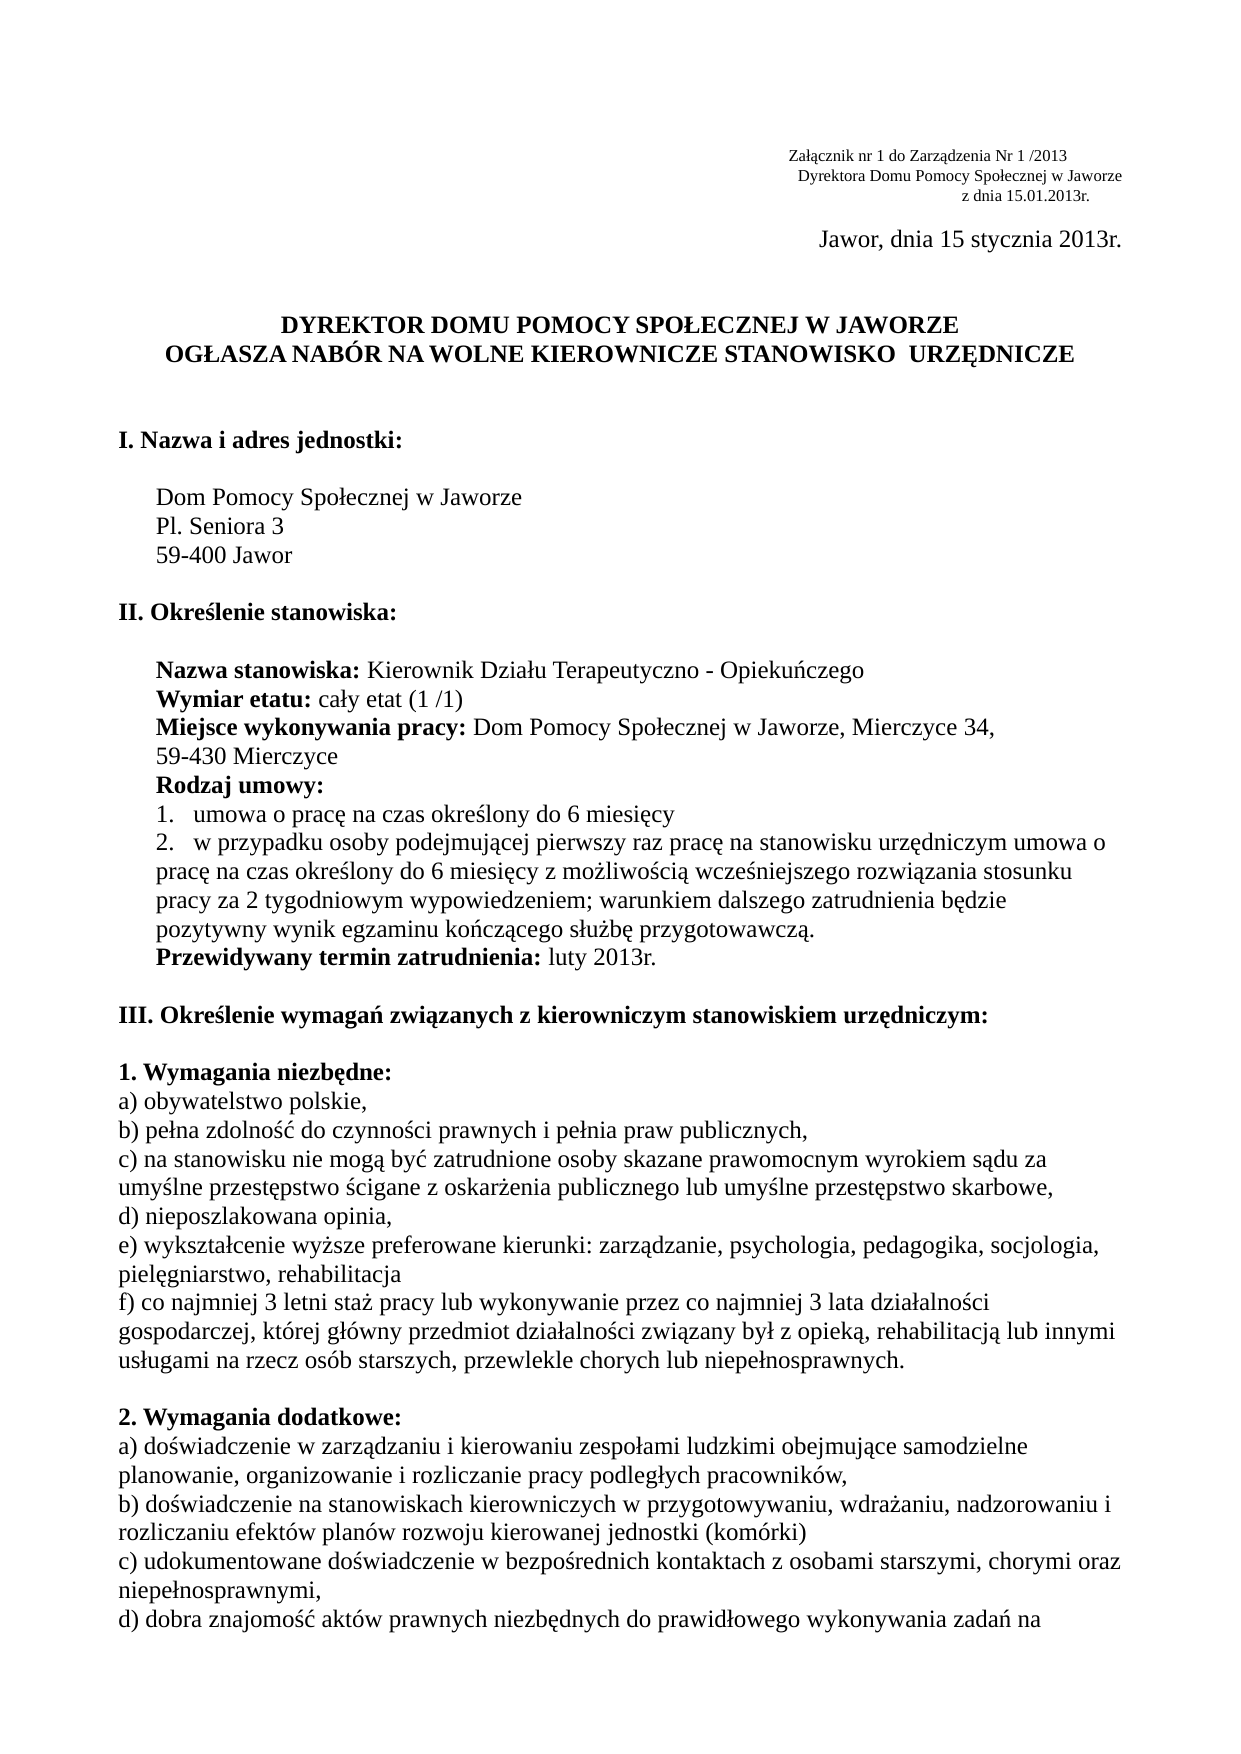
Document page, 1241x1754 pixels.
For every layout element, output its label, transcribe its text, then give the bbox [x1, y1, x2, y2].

text d) dobra znajomość aktów prawnych niezbędnych do prawidłowego wykonywania zadań na [118, 1604, 1122, 1632]
text Nazwa stanowiska: Kierownik Działu Terapeutyczno - Opiekuńczego [156, 655, 1122, 684]
text Miejsce wykonywania pracy: Dom Pomocy Społecznej w Jaworze, Mierczyce 34, [156, 712, 1122, 741]
text II. Określenie stanowiska: [118, 597, 1122, 626]
text Dyrektora Domu Pomocy Społecznej w Jaworze [118, 166, 1122, 185]
text a) obywatelstwo polskie, [118, 1086, 1122, 1115]
text 59-430 Mierczyce [156, 741, 1122, 770]
text I. Nazwa i adres jednostki: [118, 425, 1122, 454]
text Jawor, dnia 15 stycznia 2013r. [118, 224, 1122, 252]
text e) wykształcenie wyższe preferowane kierunki: zarządzanie, psychologia, pedagogika, socjologia, pielęgniarstwo, rehabilitacja [118, 1230, 1122, 1287]
text Wymiar etatu: cały etat (1 /1) [156, 684, 1122, 712]
text Załącznik nr 1 do Zarządzenia Nr 1 /2013 [118, 142, 1122, 166]
text 1. Wymagania niezbędne: [118, 1057, 1122, 1086]
text Dom Pomocy Społecznej w Jaworze [156, 482, 1122, 511]
text Przewidywany termin zatrudnienia: luty 2013r. [156, 942, 1122, 971]
text c) udokumentowane doświadczenie w bezpośrednich kontaktach z osobami starszymi, chorymi oraz niepełnosprawnymi, [118, 1546, 1122, 1604]
text z dnia 15.01.2013r. [856, 185, 1122, 204]
text 59-400 Jawor [156, 540, 1122, 569]
text d) nieposzlakowana opinia, [118, 1201, 1122, 1230]
list w przypadku osoby podejmującej pierwszy raz pracę na stanowisku urzędniczym umowa o pracę na czas określony do 6 miesięcy z możliwością wcześniejszego rozwiązania stosunku pracy za 2 tygodniowym wypowiedzeniem; warunkiem dalszego zatrudnienia będzie pozytywny wynik egzaminu kończącego służbę przygotowawczą. [156, 827, 1122, 942]
text Rodzaj umowy: [156, 770, 1122, 799]
text c) na stanowisku nie mogą być zatrudnione osoby skazane prawomocnym wyrokiem sądu za umyślne przestępstwo ścigane z oskarżenia publicznego lub umyślne przestępstwo skarbowe, [118, 1144, 1122, 1201]
text b) doświadczenie na stanowiskach kierowniczych w przygotowywaniu, wdrażaniu, nadzorowaniu i rozliczaniu efektów planów rozwoju kierowanej jednostki (komórki) [118, 1489, 1122, 1546]
text b) pełna zdolność do czynności prawnych i pełnia praw publicznych, [118, 1115, 1122, 1144]
list umowa o pracę na czas określony do 6 miesięcy [156, 799, 1122, 827]
text a) doświadczenie w zarządzaniu i kierowaniu zespołami ludzkimi obejmujące samodzielne planowanie, organizowanie i rozliczanie pracy podległych pracowników, [118, 1431, 1122, 1489]
text 2. Wymagania dodatkowe: [118, 1402, 1122, 1431]
text III. Określenie wymagań związanych z kierowniczym stanowiskiem urzędniczym: [118, 1000, 1122, 1029]
text f) co najmniej 3 letni staż pracy lub wykonywanie przez co najmniej 3 lata działalności gospodarczej, której główny przedmiot działalności związany był z opieką, rehabilitacją lub innymi usługami na rzecz osób starszych, przewlekle chorych lub niepełnosprawnych. [118, 1287, 1122, 1374]
text DYREKTOR DOMU POMOCY SPOŁECZNEJ W JAWORZE [118, 310, 1122, 339]
text OGŁASZA NABÓR NA WOLNE KIEROWNICZE STANOWISKO URZĘDNICZE [118, 339, 1122, 367]
text Pl. Seniora 3 [156, 511, 1122, 540]
